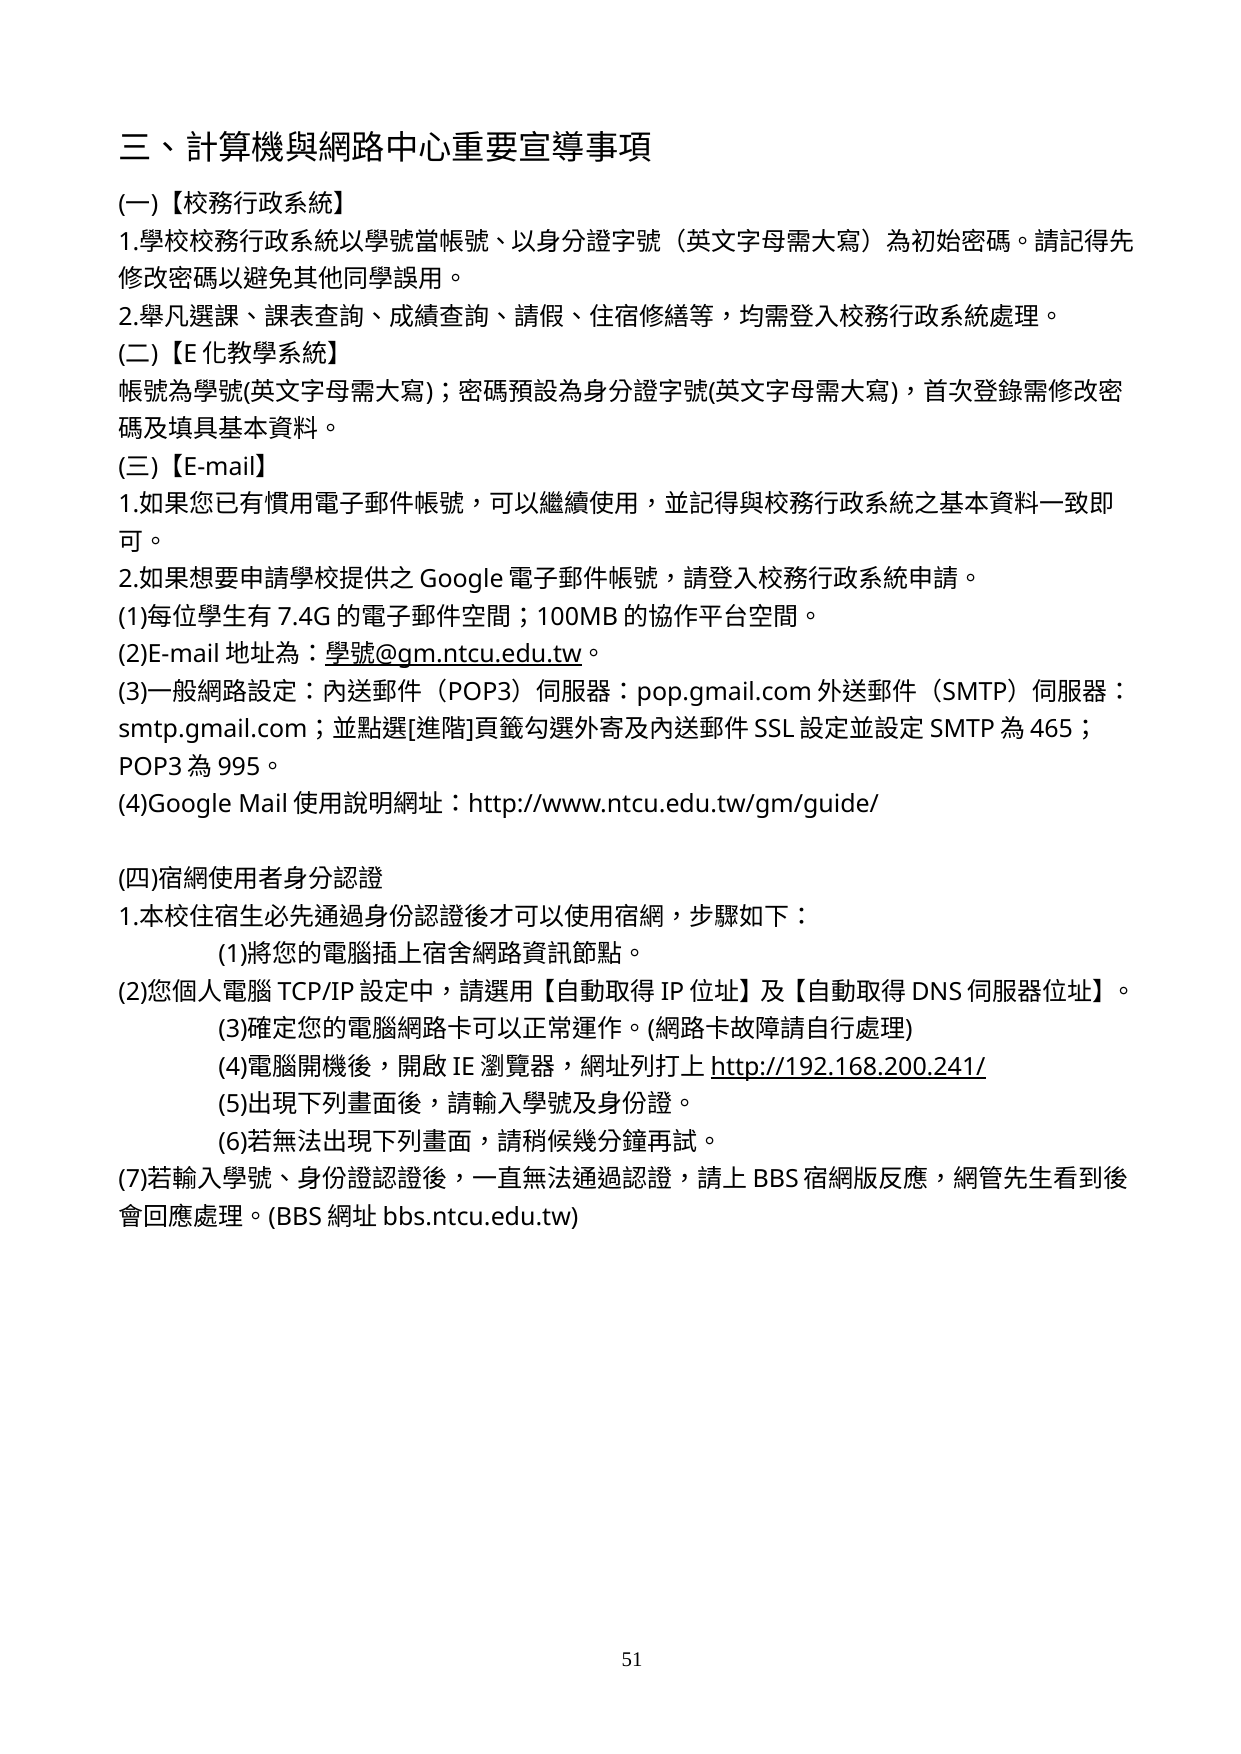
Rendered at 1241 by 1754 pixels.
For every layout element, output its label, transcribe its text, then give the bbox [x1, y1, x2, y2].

text (3)確定您的電腦網路卡可以正常運作。(網路卡故障請自行處理) [218, 1008, 1134, 1045]
text (6)若無法出現下列畫面，請稍候幾分鐘再試。 [218, 1120, 1134, 1158]
text 三、計算機與網路中心重要宣導事項 [118, 108, 1134, 183]
text 2.舉凡選課、課表查詢、成績查詢、請假、住宿修繕等，均需登入校務行政系統處理。 [118, 295, 1134, 333]
text (4)電腦開機後，開啟IE瀏覽器，網址列打上 http://192.168.200.241/ [218, 1045, 1134, 1083]
text 1.本校住宿生必先通過身份認證後才可以使用宿網，步驟如下： [118, 895, 1134, 933]
text (5)出現下列畫面後，請輸入學號及身份證。 [218, 1083, 1134, 1120]
text (一)【校務行政系統】 [118, 183, 1134, 220]
text 1.如果您已有慣用電子郵件帳號，可以繼續使用，並記得與校務行政系統之基本資料一致即可。 [118, 483, 1134, 558]
text (二)【E化教學系統】 [118, 333, 1134, 370]
text 帳號為學號(英文字母需大寫)；密碼預設為身分證字號(英文字母需大寫)，首次登錄需修改密碼及填具基本資料。 [118, 370, 1134, 445]
text (7)若輸入學號、身份證認證後，一直無法通過認證，請上BBS宿網版反應，網管先生看到後會回應處理。(BBS網址 bbs.ntcu.edu.tw) [118, 1158, 1134, 1233]
text 2.如果想要申請學校提供之Google電子郵件帳號，請登入校務行政系統申請。 [118, 558, 1134, 595]
text 1.學校校務行政系統以學號當帳號、以身分證字號（英文字母需大寫）為初始密碼。請記得先修改密碼以避免其他同學誤用。 [118, 220, 1134, 295]
text (1)將您的電腦插上宿舍網路資訊節點。 [218, 933, 1134, 970]
text (1)每位學生有7.4G的電子郵件空間；100MB的協作平台空間。 [118, 595, 1134, 633]
text (4)Google Mail使用說明網址：http://www.ntcu.edu.tw/gm/guide/ [118, 783, 1134, 820]
text (3)一般網路設定：內送郵件（POP3）伺服器：pop.gmail.com外送郵件（SMTP）伺服器：smtp.gmail.com；並點選[進階]頁籤勾選外寄及內送郵件SSL設定並設定SMTP為465； POP3為995。 [118, 670, 1134, 783]
text (三)【E-mail】 [118, 445, 1134, 483]
text (2)E-mail地址為：學號@gm.ntcu.edu.tw。 [118, 633, 1134, 670]
text (2)您個人電腦TCP/IP設定中，請選用【自動取得IP位址】及【自動取得DNS伺服器位址】。 [118, 970, 1134, 1008]
text (四)宿網使用者身分認證 [118, 858, 1134, 895]
